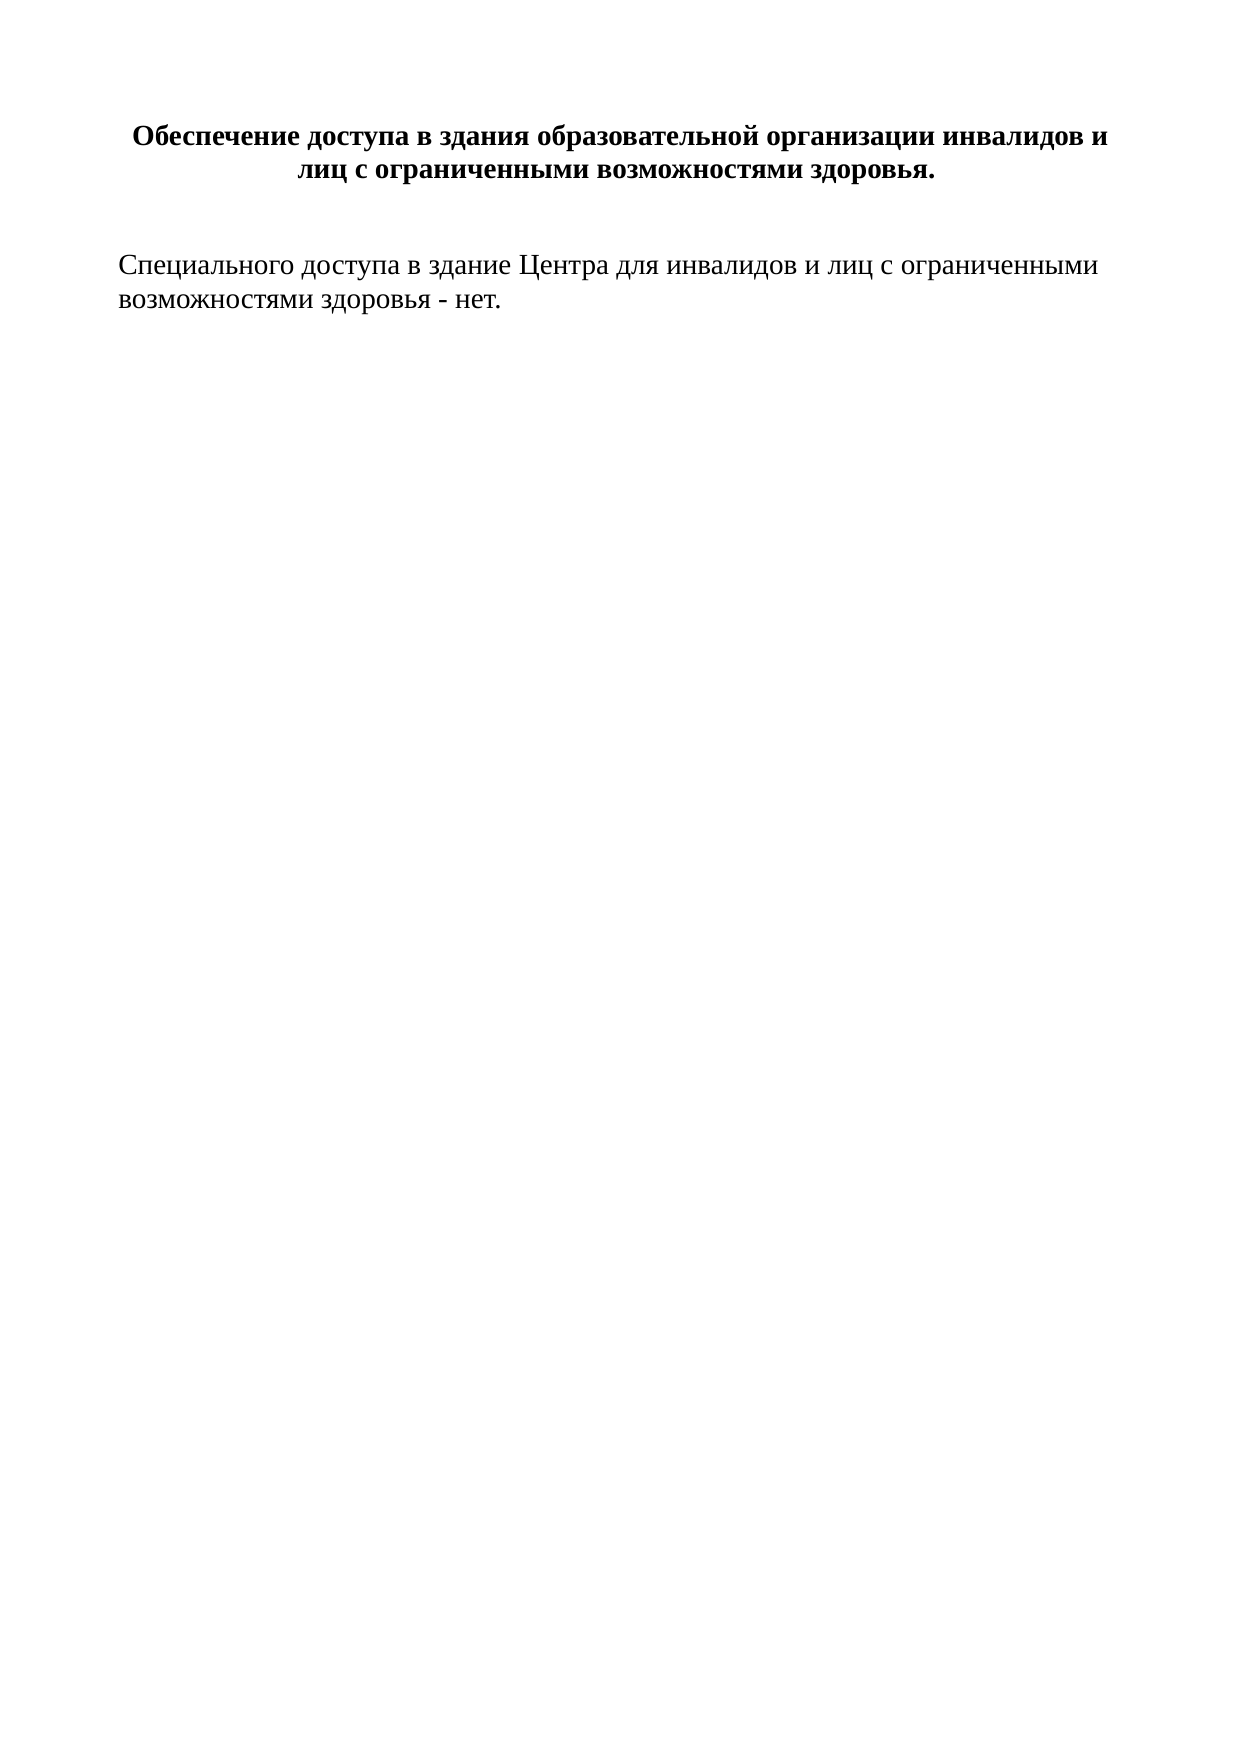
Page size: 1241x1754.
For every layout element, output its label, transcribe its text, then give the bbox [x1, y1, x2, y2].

text Специального доступа в здание Центра для инвалидов и лиц с ограниченными возможностями здоровья - нет. [118, 247, 1122, 314]
text Обеспечение доступа в здания образовательной организации инвалидов и лиц с ограниченными возможностями здоровья. [118, 118, 1122, 185]
